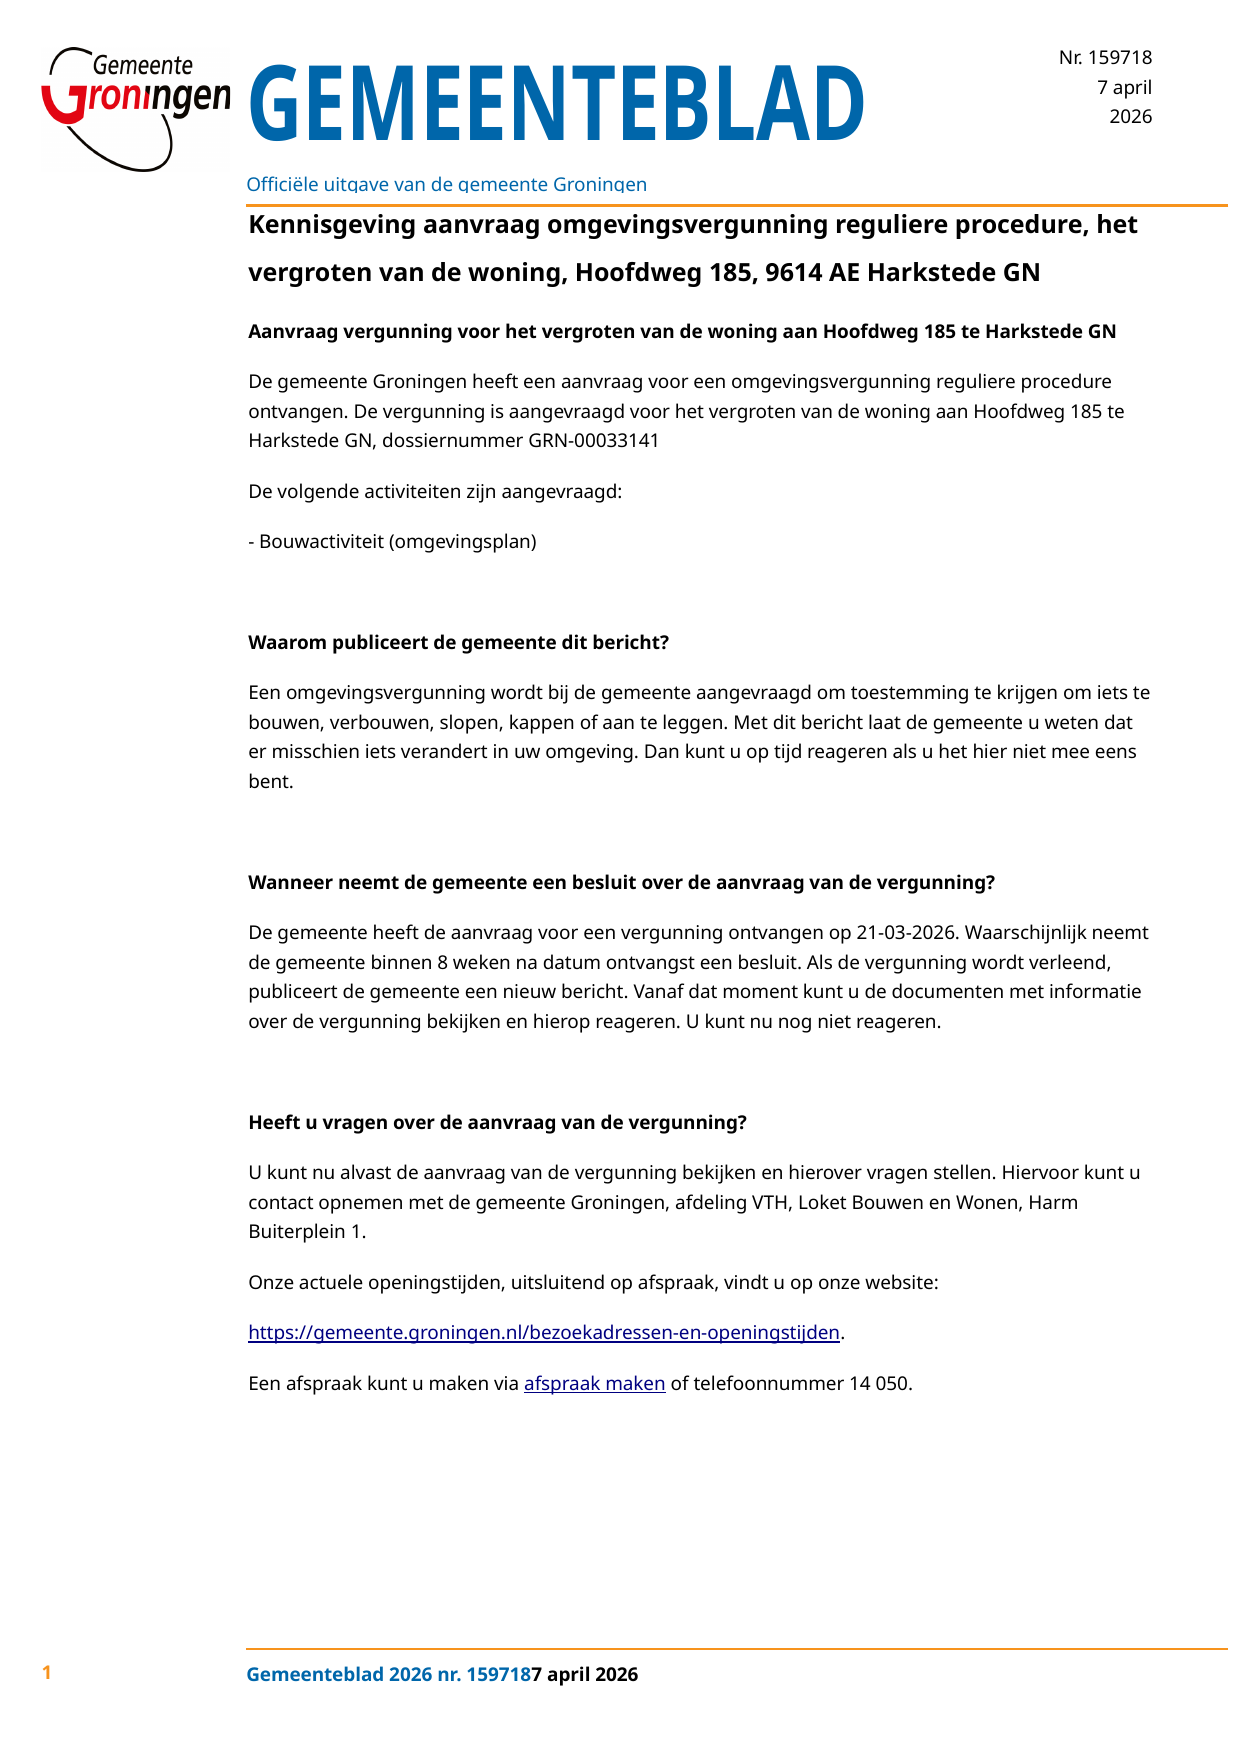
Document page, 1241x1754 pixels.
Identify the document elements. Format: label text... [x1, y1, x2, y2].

text Een omgevingsvergunning wordt bij de gemeente aangevraagd om toestemming te krijgen om iets te bouwen, verbouwen, slopen, kappen of aan te leggen. Met dit bericht laat de gemeente u weten dat er misschien iets verandert in uw omgeving. Dan kunt u op tijd reageren als u het hier niet mee eens bent. [248, 679, 1152, 794]
text Een afspraak kunt u maken via afspraak maken of telefoonnummer 14 050. [248, 1370, 1152, 1396]
text De gemeente heeft de aanvraag voor een vergunning ontvangen op 21-03-2026. Waarschijnlijk neemt de gemeente binnen 8 weken na datum ontvangst een besluit. Als de vergunning wordt verleend, publiceert de gemeente een nieuw bericht. Vanaf dat moment kunt u de documenten met informatie over de vergunning bekijken en hierop reageren. U kunt nu nog niet reageren. [248, 919, 1152, 1034]
text U kunt nu alvast de aanvraag van de vergunning bekijken en hierover vragen stellen. Hiervoor kunt u contact opnemen met de gemeente Groningen, afdeling VTH, Loket Bouwen en Wonen, Harm Buiterplein 1. [248, 1159, 1152, 1244]
text De gemeente Groningen heeft een aanvraag voor een omgevingsvergunning reguliere procedure ontvangen. De vergunning is aangevraagd voor het vergroten van de woning aan Hoofdweg 185 te Harkstede GN, dossiernummer GRN-00033141 [248, 368, 1152, 453]
text Onze actuele openingstijden, uitsluitend op afspraak, vindt u op onze website: [248, 1269, 1152, 1295]
text Aanvraag vergunning voor het vergroten van de woning aan Hoofdweg 185 te Harkstede GN [248, 318, 1152, 344]
text Kennisgeving aanvraag omgevingsvergunning reguliere procedure, het vergroten van de woning, Hoofdweg 185, 9614 AE Harkstede GN [248, 207, 1152, 288]
text https://gemeente.groningen.nl/bezoekadressen-en-openingstijden. [248, 1319, 1152, 1345]
text - Bouwactiviteit (omgevingsplan) [248, 528, 1152, 554]
picture [41, 47, 231, 172]
text Wanneer neemt de gemeente een besluit over de aanvraag van de vergunning? [248, 869, 1152, 895]
text De volgende activiteiten zijn aangevraagd: [248, 478, 1152, 504]
text Waarom publiceert de gemeente dit bericht? [248, 629, 1152, 655]
text Heeft u vragen over de aanvraag van de vergunning? [248, 1109, 1152, 1135]
